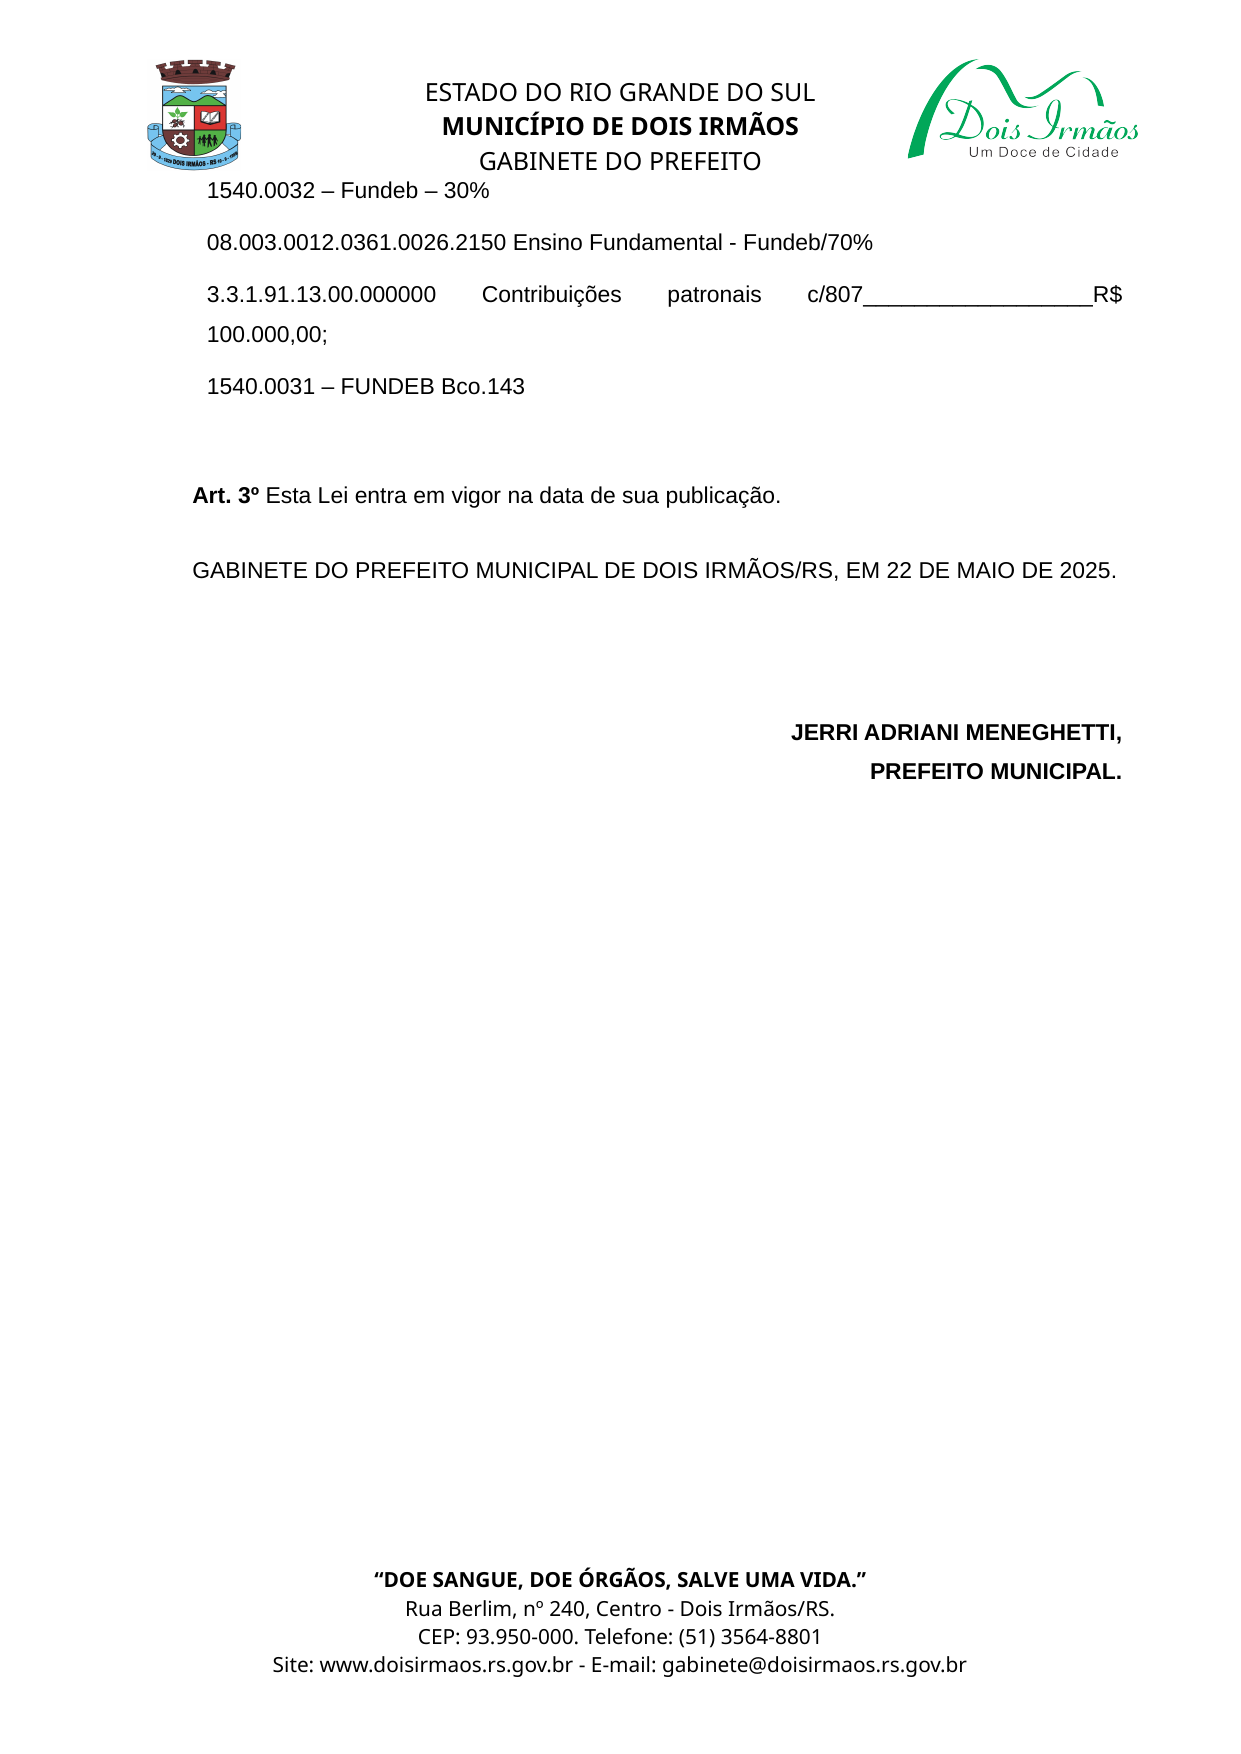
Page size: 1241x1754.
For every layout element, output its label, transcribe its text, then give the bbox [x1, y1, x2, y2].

text 1540.0031 – FUNDEB Bco.143 [207, 373, 1122, 399]
text JERRI ADRIANI MENEGHETTI, [118, 719, 1122, 745]
text Art. 3º Esta Lei entra em vigor na data de sua publicação. [118, 482, 1122, 508]
text GABINETE DO PREFEITO MUNICIPAL DE DOIS IRMÃOS/RS, EM 22 DE MAIO DE 2025. [118, 557, 1122, 584]
text PREFEITO MUNICIPAL. [118, 758, 1122, 785]
text 3.3.1.91.13.00.000000 Contribuições patronais c/807__________________R$ 100.000,00; [207, 281, 1122, 347]
text 1540.0032 – Fundeb – 30% [207, 177, 1122, 203]
text 08.003.0012.0361.0026.2150 Ensino Fundamental - Fundeb/70% [207, 229, 1122, 256]
